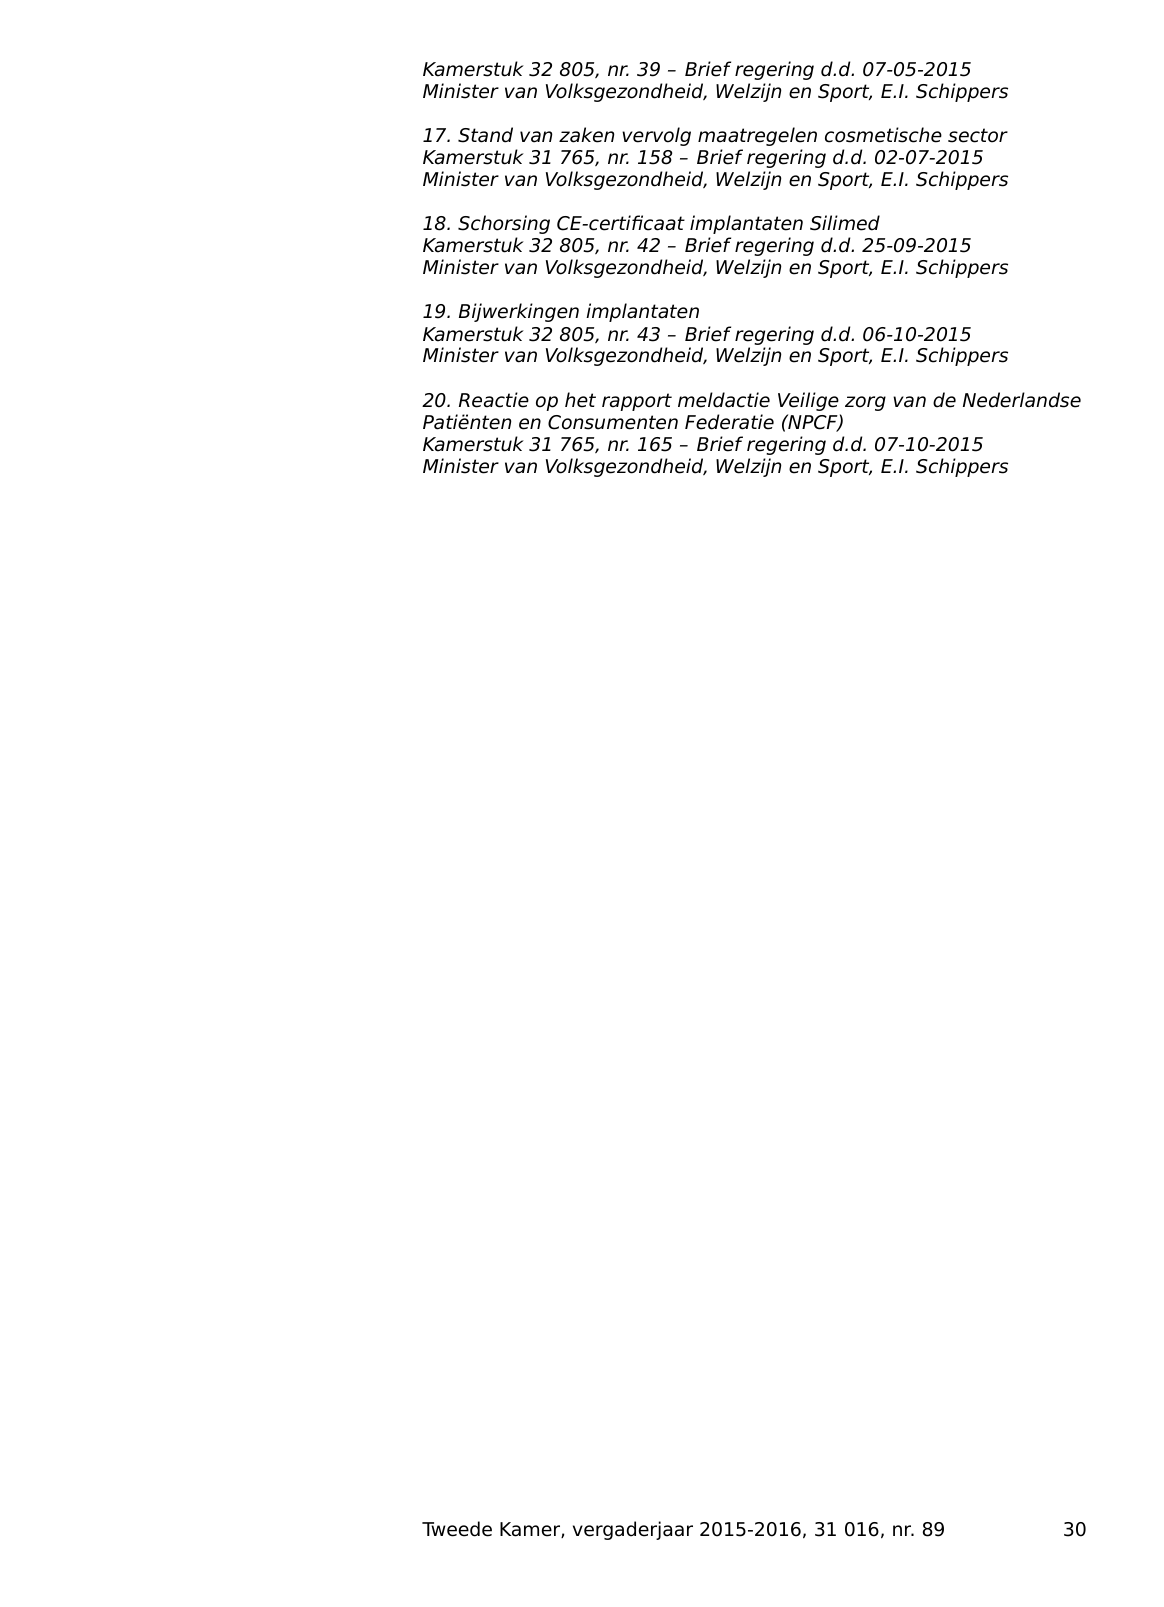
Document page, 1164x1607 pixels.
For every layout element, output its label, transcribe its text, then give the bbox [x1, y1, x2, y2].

text Kamerstuk 32 805, nr. 39 – Brief regering d.d. 07-05-2015 [422, 59, 1087, 81]
text Minister van Volksgezondheid, Welzijn en Sport, E.I. Schippers [422, 345, 1087, 367]
text Minister van Volksgezondheid, Welzijn en Sport, E.I. Schippers [422, 81, 1087, 103]
text 19. Bijwerkingen implantaten [422, 301, 1087, 323]
text Kamerstuk 31 765, nr. 165 – Brief regering d.d. 07-10-2015 [422, 433, 1087, 456]
text Minister van Volksgezondheid, Welzijn en Sport, E.I. Schippers [422, 456, 1087, 477]
text Kamerstuk 32 805, nr. 42 – Brief regering d.d. 25-09-2015 [422, 235, 1087, 257]
text Kamerstuk 31 765, nr. 158 – Brief regering d.d. 02-07-2015 [422, 147, 1087, 169]
text 17. Stand van zaken vervolg maatregelen cosmetische sector [422, 125, 1087, 147]
text Kamerstuk 32 805, nr. 43 – Brief regering d.d. 06-10-2015 [422, 323, 1087, 345]
text 20. Reactie op het rapport meldactie Veilige zorg van de Nederlandse Patiënten en Consumenten Federatie (NPCF) [422, 389, 1087, 433]
text 18. Schorsing CE-certificaat implantaten Silimed [422, 213, 1087, 235]
text Minister van Volksgezondheid, Welzijn en Sport, E.I. Schippers [422, 169, 1087, 191]
text Minister van Volksgezondheid, Welzijn en Sport, E.I. Schippers [422, 257, 1087, 279]
